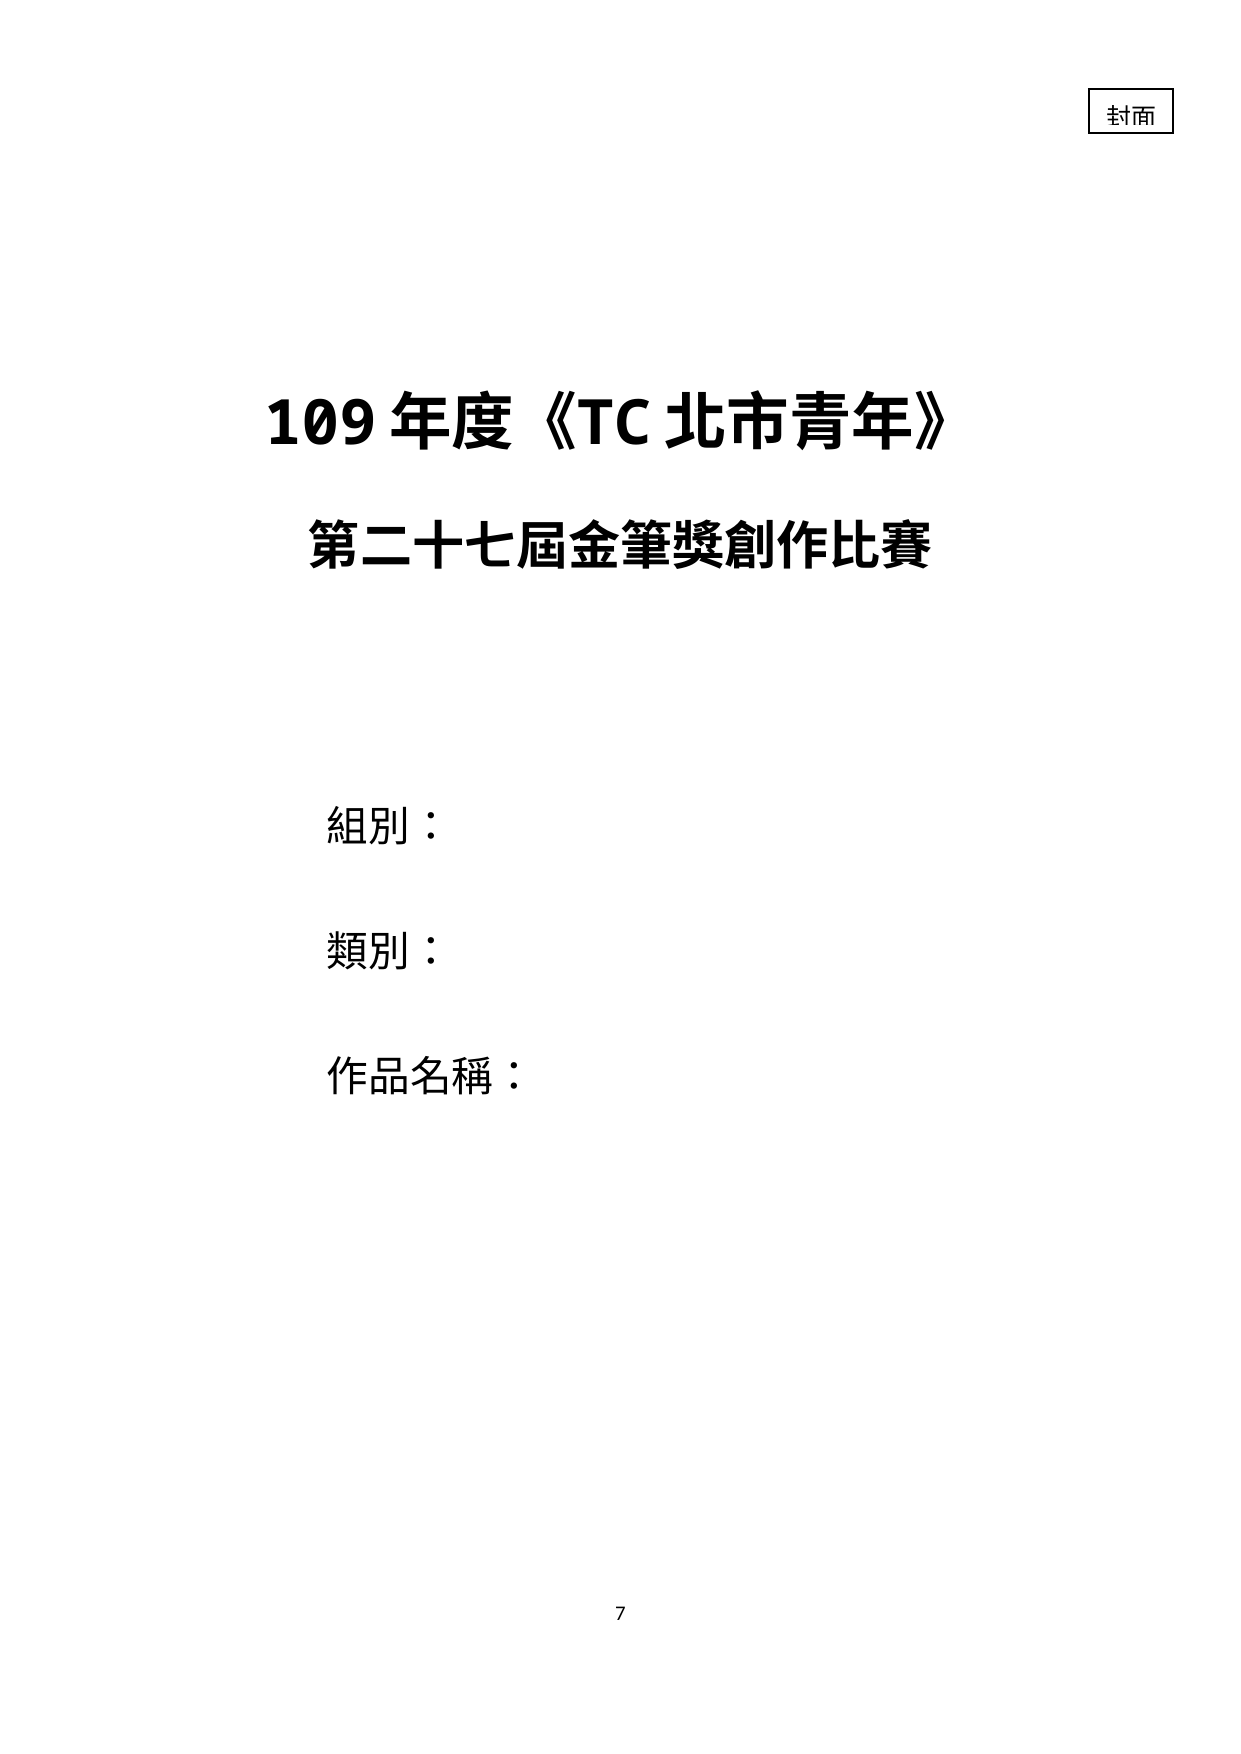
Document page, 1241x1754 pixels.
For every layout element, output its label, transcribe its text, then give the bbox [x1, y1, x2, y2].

text 封面 [1104, 97, 1157, 125]
text 類別： [118, 907, 1122, 969]
text 第二十七屆金筆獎創作比賽 [118, 469, 1122, 594]
text 組別： [118, 782, 1122, 844]
text 作品名稱： [118, 1032, 1122, 1094]
text 109年度《TC北市青年》 [118, 344, 1122, 469]
